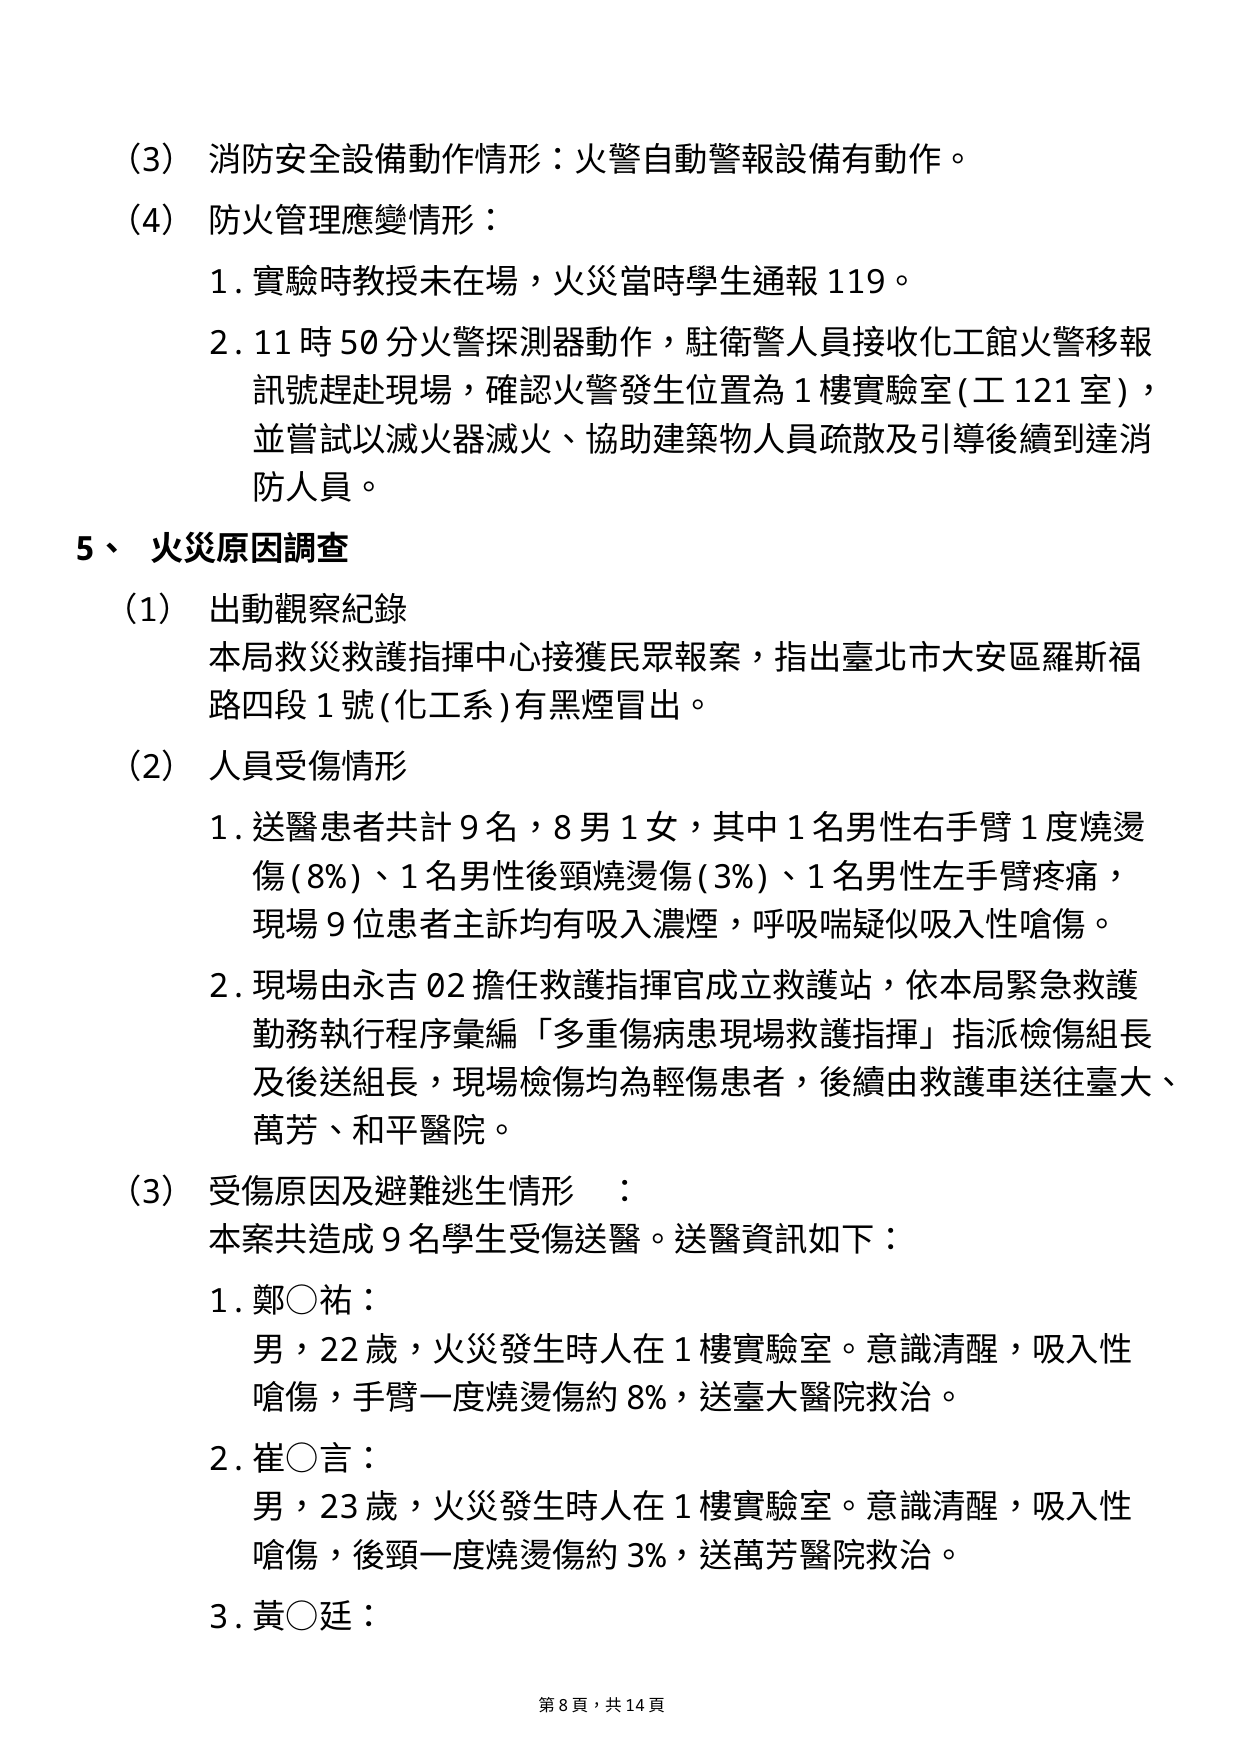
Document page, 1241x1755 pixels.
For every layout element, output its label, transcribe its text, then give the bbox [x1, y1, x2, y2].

list 實驗時教授未在場，火災當時學生通報119。 [208, 255, 1165, 303]
list 出動觀察紀錄 本局救災救護指揮中心接獲民眾報案，指出臺北市大安區羅斯福路四段1號(化工系)有黑煙冒出。 [104, 582, 1165, 728]
list 消防安全設備動作情形：火警自動警報設備有動作。 [108, 133, 1165, 181]
list 現場由永吉02擔任救護指揮官成立救護站，依本局緊急救護勤務執行程序彙編「多重傷病患現場救護指揮」指派檢傷組長及後送組長，現場檢傷均為輕傷患者，後續由救護車送往臺大、萬芳、和平醫院。 [208, 959, 1165, 1152]
list 黃○廷： 男，22歲，火災發生時人在1樓閣樓。意識清醒，左手臂疼痛，吸入性嗆傷，送臺大醫院救治。 [208, 1589, 1165, 1638]
list 鄭○祐： 男，22歲，火災發生時人在1樓實驗室。意識清醒，吸入性嗆傷，手臂一度燒燙傷約8%，送臺大醫院救治。 [208, 1274, 1165, 1419]
list 火災原因調查 [75, 522, 1165, 570]
list 人員受傷情形 [108, 740, 1165, 788]
list 防火管理應變情形： [108, 194, 1165, 242]
list 11時50分火警探測器動作，駐衛警人員接收化工館火警移報訊號趕赴現場，確認火警發生位置為1樓實驗室(工121室)，並嘗試以滅火器滅火、協助建築物人員疏散及引導後續到達消防人員。 [208, 316, 1165, 509]
list 崔○言： 男，23歲，火災發生時人在1樓實驗室。意識清醒，吸入性嗆傷，後頸一度燒燙傷約3%，送萬芳醫院救治。 [208, 1432, 1165, 1577]
list 受傷原因及避難逃生情形 ： 本案共造成9名學生受傷送醫。送醫資訊如下： [108, 1164, 1165, 1261]
list 送醫患者共計9名，8男1女，其中1名男性右手臂1度燒燙傷(8%)、1名男性後頸燒燙傷(3%)、1名男性左手臂疼痛，現場9位患者主訴均有吸入濃煙，呼吸喘疑似吸入性嗆傷。 [208, 801, 1165, 946]
